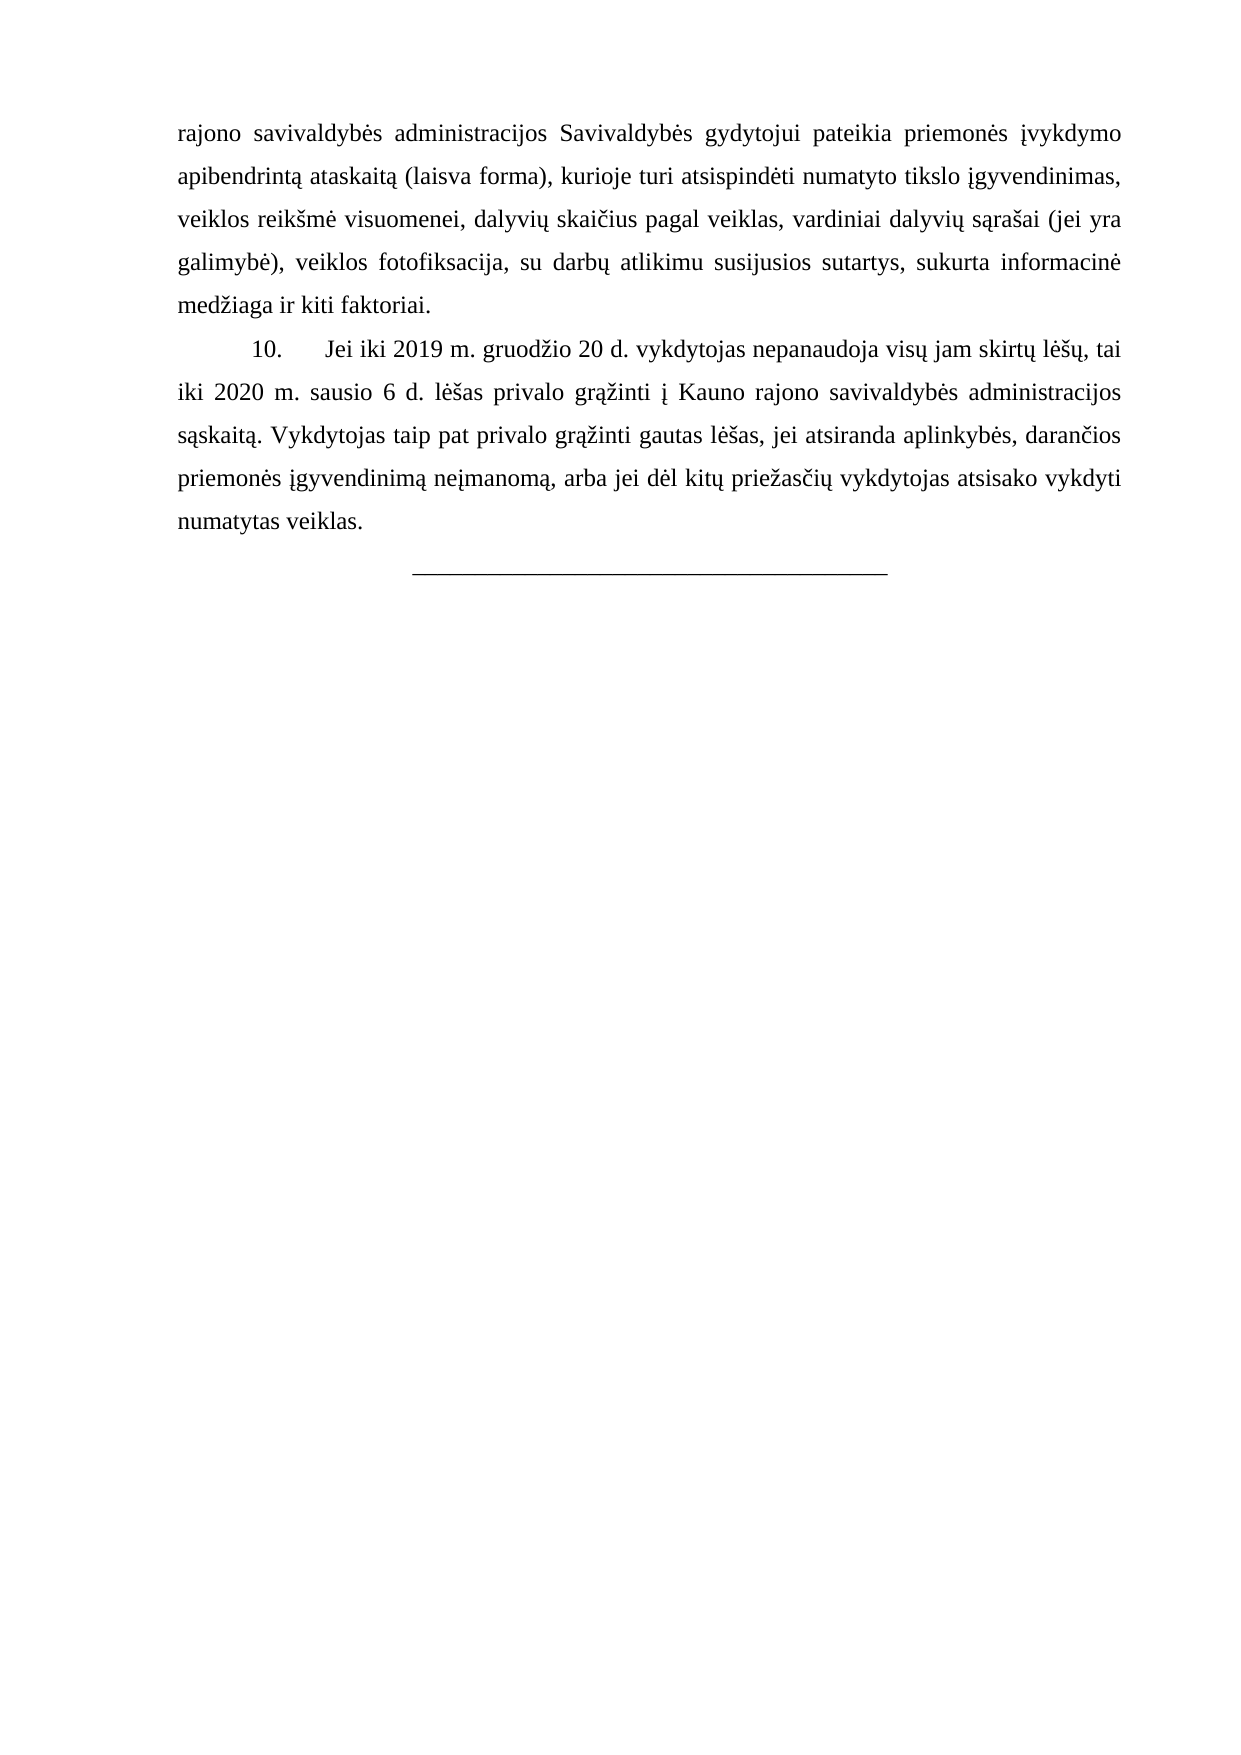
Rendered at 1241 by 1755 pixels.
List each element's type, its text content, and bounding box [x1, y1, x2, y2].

text ______________________________________ [177, 549, 1122, 578]
text rajono savivaldybės administracijos Savivaldybės gydytojui pateikia priemonės įvykdymo apibendrintą ataskaitą (laisva forma), kurioje turi atsispindėti numatyto tikslo įgyvendinimas, veiklos reikšmė visuomenei, dalyvių skaičius pagal veiklas, vardiniai dalyvių sąrašai (jei yra galimybė), veiklos fotofiksacija, su darbų atlikimu susijusios sutartys, sukurta informacinė medžiaga ir kiti faktoriai. [177, 118, 1122, 319]
text 10. Jei iki 2019 m. gruodžio 20 d. vykdytojas nepanaudoja visų jam skirtų lėšų, tai iki 2020 m. sausio 6 d. lėšas privalo grąžinti į Kauno rajono savivaldybės administracijos sąskaitą. Vykdytojas taip pat privalo grąžinti gautas lėšas, jei atsiranda aplinkybės, darančios priemonės įgyvendinimą neįmanomą, arba jei dėl kitų priežasčių vykdytojas atsisako vykdyti numatytas veiklas. [177, 334, 1122, 535]
